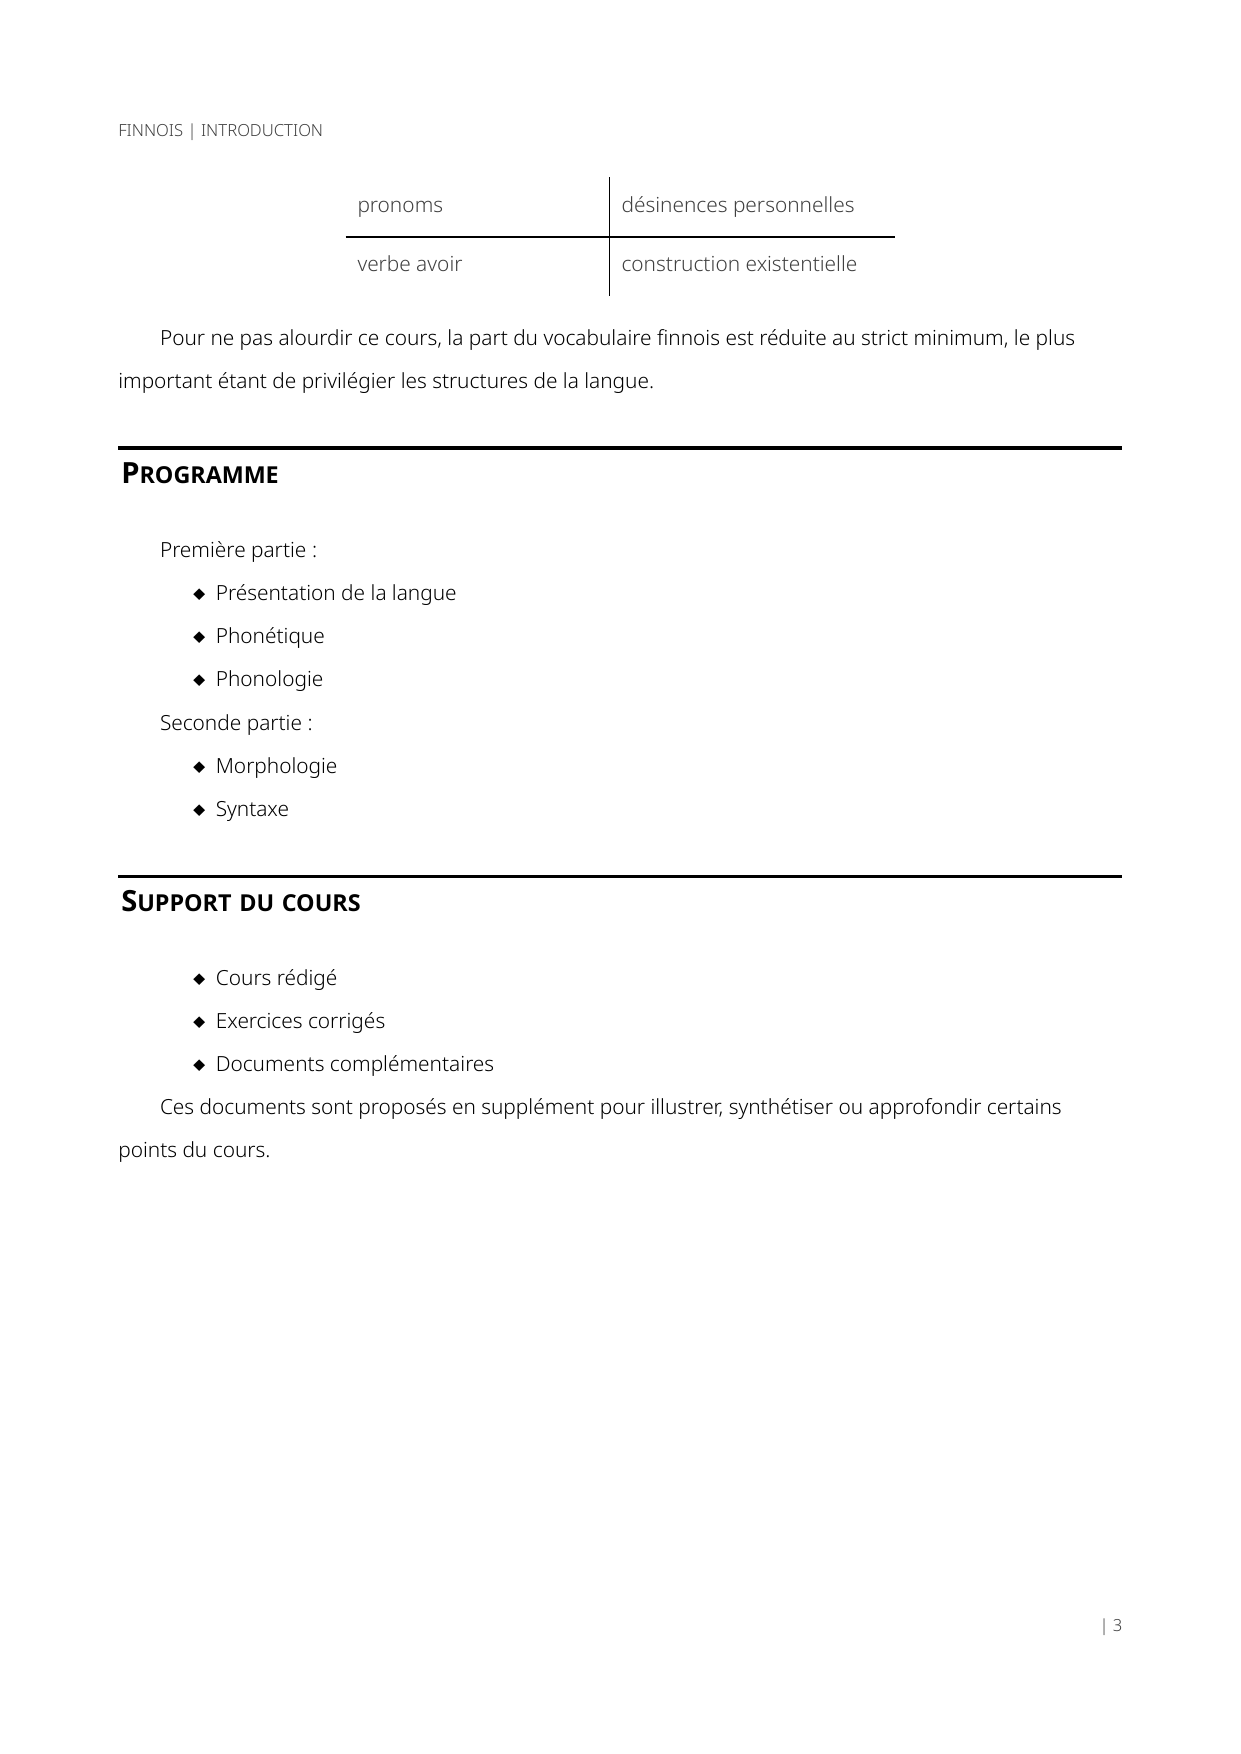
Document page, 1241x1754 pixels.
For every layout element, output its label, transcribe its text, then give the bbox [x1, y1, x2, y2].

subtitle Programme [118, 450, 1122, 495]
table_cell pronoms [346, 177, 609, 236]
list Présentation de la langue [142, 578, 1122, 606]
text Seconde partie : [118, 708, 1122, 736]
list Syntaxe [142, 794, 1122, 822]
table_cell désinences personnelles [610, 177, 894, 236]
text Première partie : [118, 535, 1122, 563]
text Pour ne pas alourdir ce cours, la part du vocabulaire finnois est réduite au strict minimum, le plus important étant de privilégier les structures de la langue. [118, 323, 1122, 394]
table_cell verbe avoir [346, 238, 609, 296]
list Morphologie [142, 751, 1122, 779]
table_cell construction existentielle [610, 238, 894, 296]
list Phonétique [142, 621, 1122, 649]
text Ces documents sont proposés en supplément pour illustrer, synthétiser ou approfondir certains points du cours. [118, 1092, 1122, 1164]
subtitle Support du cours [118, 878, 1122, 923]
list Phonologie [142, 664, 1122, 693]
list Documents complémentaires [142, 1049, 1122, 1078]
list Cours rédigé [142, 963, 1122, 991]
list Exercices corrigés [142, 1006, 1122, 1034]
